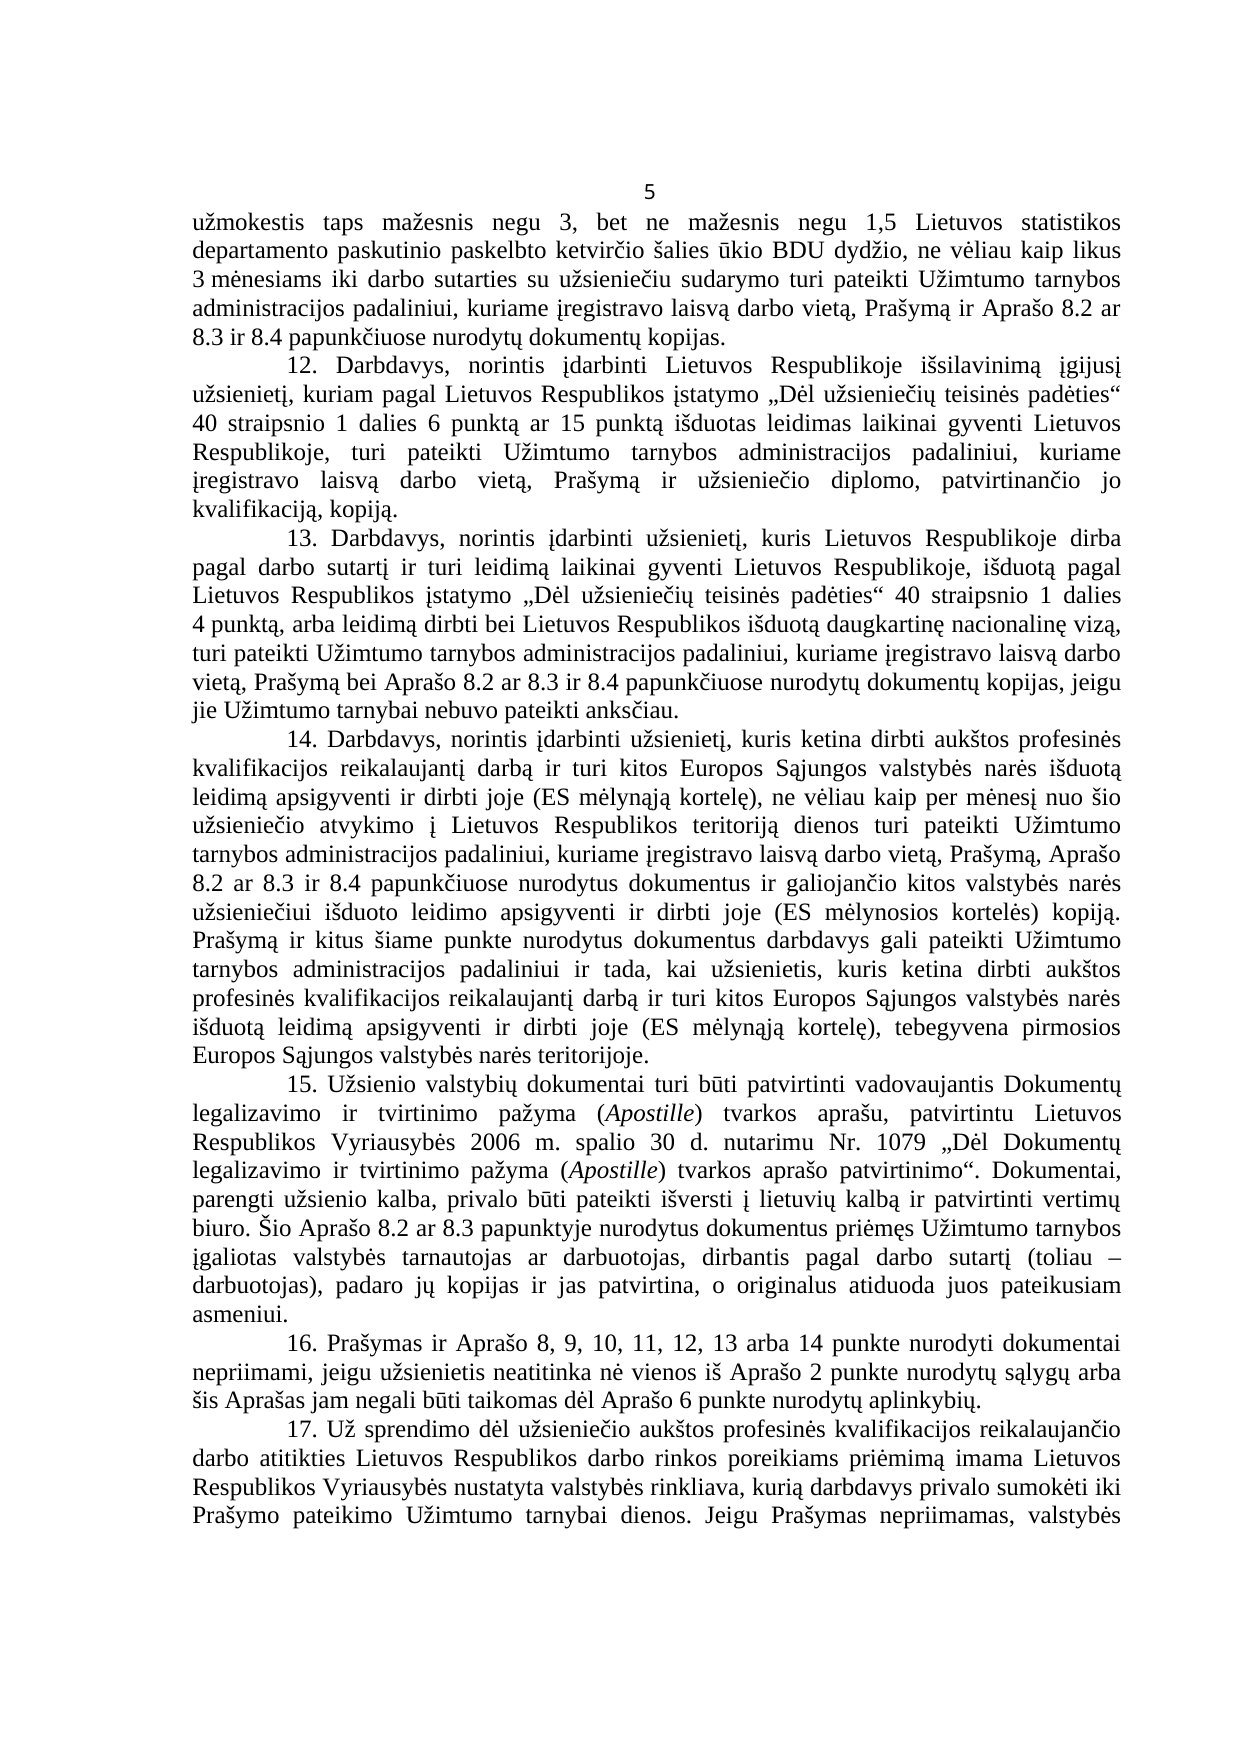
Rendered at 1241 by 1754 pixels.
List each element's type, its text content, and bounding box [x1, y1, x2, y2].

text 12. Darbdavys, norintis įdarbinti Lietuvos Respublikoje išsilavinimą įgijusį užsienietį, kuriam pagal Lietuvos Respublikos įstatymo „Dėl užsieniečių teisinės padėties“ 40 straipsnio 1 dalies 6 punktą ar 15 punktą išduotas leidimas laikinai gyventi Lietuvos Respublikoje, turi pateikti Užimtumo tarnybos administracijos padaliniui, kuriame įregistravo laisvą darbo vietą, Prašymą ir užsieniečio diplomo, patvirtinančio jo kvalifikaciją, kopiją. [192, 350, 1122, 523]
text 14. Darbdavys, norintis įdarbinti užsienietį, kuris ketina dirbti aukštos profesinės kvalifikacijos reikalaujantį darbą ir turi kitos Europos Sąjungos valstybės narės išduotą leidimą apsigyventi ir dirbti joje (ES mėlynąją kortelę), ne vėliau kaip per mėnesį nuo šio užsieniečio atvykimo į Lietuvos Respublikos teritoriją dienos turi pateikti Užimtumo tarnybos administracijos padaliniui, kuriame įregistravo laisvą darbo vietą, Prašymą, Aprašo 8.2 ar 8.3 ir 8.4 papunkčiuose nurodytus dokumentus ir galiojančio kitos valstybės narės užsieniečiui išduoto leidimo apsigyventi ir dirbti joje (ES mėlynosios kortelės) kopiją. Prašymą ir kitus šiame punkte nurodytus dokumentus darbdavys gali pateikti Užimtumo tarnybos administracijos padaliniui ir tada, kai užsienietis, kuris ketina dirbti aukštos profesinės kvalifikacijos reikalaujantį darbą ir turi kitos Europos Sąjungos valstybės narės išduotą leidimą apsigyventi ir dirbti joje (ES mėlynąją kortelę), tebegyvena pirmosios Europos Sąjungos valstybės narės teritorijoje. [192, 724, 1122, 1069]
text 16. Prašymas ir Aprašo 8, 9, 10, 11, 12, 13 arba 14 punkte nurodyti dokumentai nepriimami, jeigu užsienietis neatitinka nė vienos iš Aprašo 2 punkte nurodytų sąlygų arba šis Aprašas jam negali būti taikomas dėl Aprašo 6 punkte nurodytų aplinkybių. [192, 1328, 1122, 1414]
text 17. Už sprendimo dėl užsieniečio aukštos profesinės kvalifikacijos reikalaujančio darbo atitikties Lietuvos Respublikos darbo rinkos poreikiams priėmimą imama Lietuvos Respublikos Vyriausybės nustatyta valstybės rinkliava, kurią darbdavys privalo sumokėti iki Prašymo pateikimo Užimtumo tarnybai dienos. Jeigu Prašymas nepriimamas, valstybės [192, 1414, 1122, 1529]
text 15. Užsienio valstybių dokumentai turi būti patvirtinti vadovaujantis Dokumentų legalizavimo ir tvirtinimo pažyma (Apostille) tvarkos aprašu, patvirtintu Lietuvos Respublikos Vyriausybės 2006 m. spalio 30 d. nutarimu Nr. 1079 „Dėl Dokumentų legalizavimo ir tvirtinimo pažyma (Apostille) tvarkos aprašo patvirtinimo“. Dokumentai, parengti užsienio kalba, privalo būti pateikti išversti į lietuvių kalbą ir patvirtinti vertimų biuro. Šio Aprašo 8.2 ar 8.3 papunktyje nurodytus dokumentus priėmęs Užimtumo tarnybos įgaliotas valstybės tarnautojas ar darbuotojas, dirbantis pagal darbo sutartį (toliau – darbuotojas), padaro jų kopijas ir jas patvirtina, o originalus atiduoda juos pateikusiam asmeniui. [192, 1069, 1122, 1328]
text 13. Darbdavys, norintis įdarbinti užsienietį, kuris Lietuvos Respublikoje dirba pagal darbo sutartį ir turi leidimą laikinai gyventi Lietuvos Respublikoje, išduotą pagal Lietuvos Respublikos įstatymo „Dėl užsieniečių teisinės padėties“ 40 straipsnio 1 dalies 4 punktą, arba leidimą dirbti bei Lietuvos Respublikos išduotą daugkartinę nacionalinę vizą, turi pateikti Užimtumo tarnybos administracijos padaliniui, kuriame įregistravo laisvą darbo vietą, Prašymą bei Aprašo 8.2 ar 8.3 ir 8.4 papunkčiuose nurodytų dokumentų kopijas, jeigu jie Užimtumo tarnybai nebuvo pateikti anksčiau. [192, 523, 1122, 724]
text užmokestis taps mažesnis negu 3, bet ne mažesnis negu 1,5 Lietuvos statistikos departamento paskutinio paskelbto ketvirčio šalies ūkio BDU dydžio, ne vėliau kaip likus 3 mėnesiams iki darbo sutarties su užsieniečiu sudarymo turi pateikti Užimtumo tarnybos administracijos padaliniui, kuriame įregistravo laisvą darbo vietą, Prašymą ir Aprašo 8.2 ar 8.3 ir 8.4 papunkčiuose nurodytų dokumentų kopijas. [192, 207, 1122, 350]
